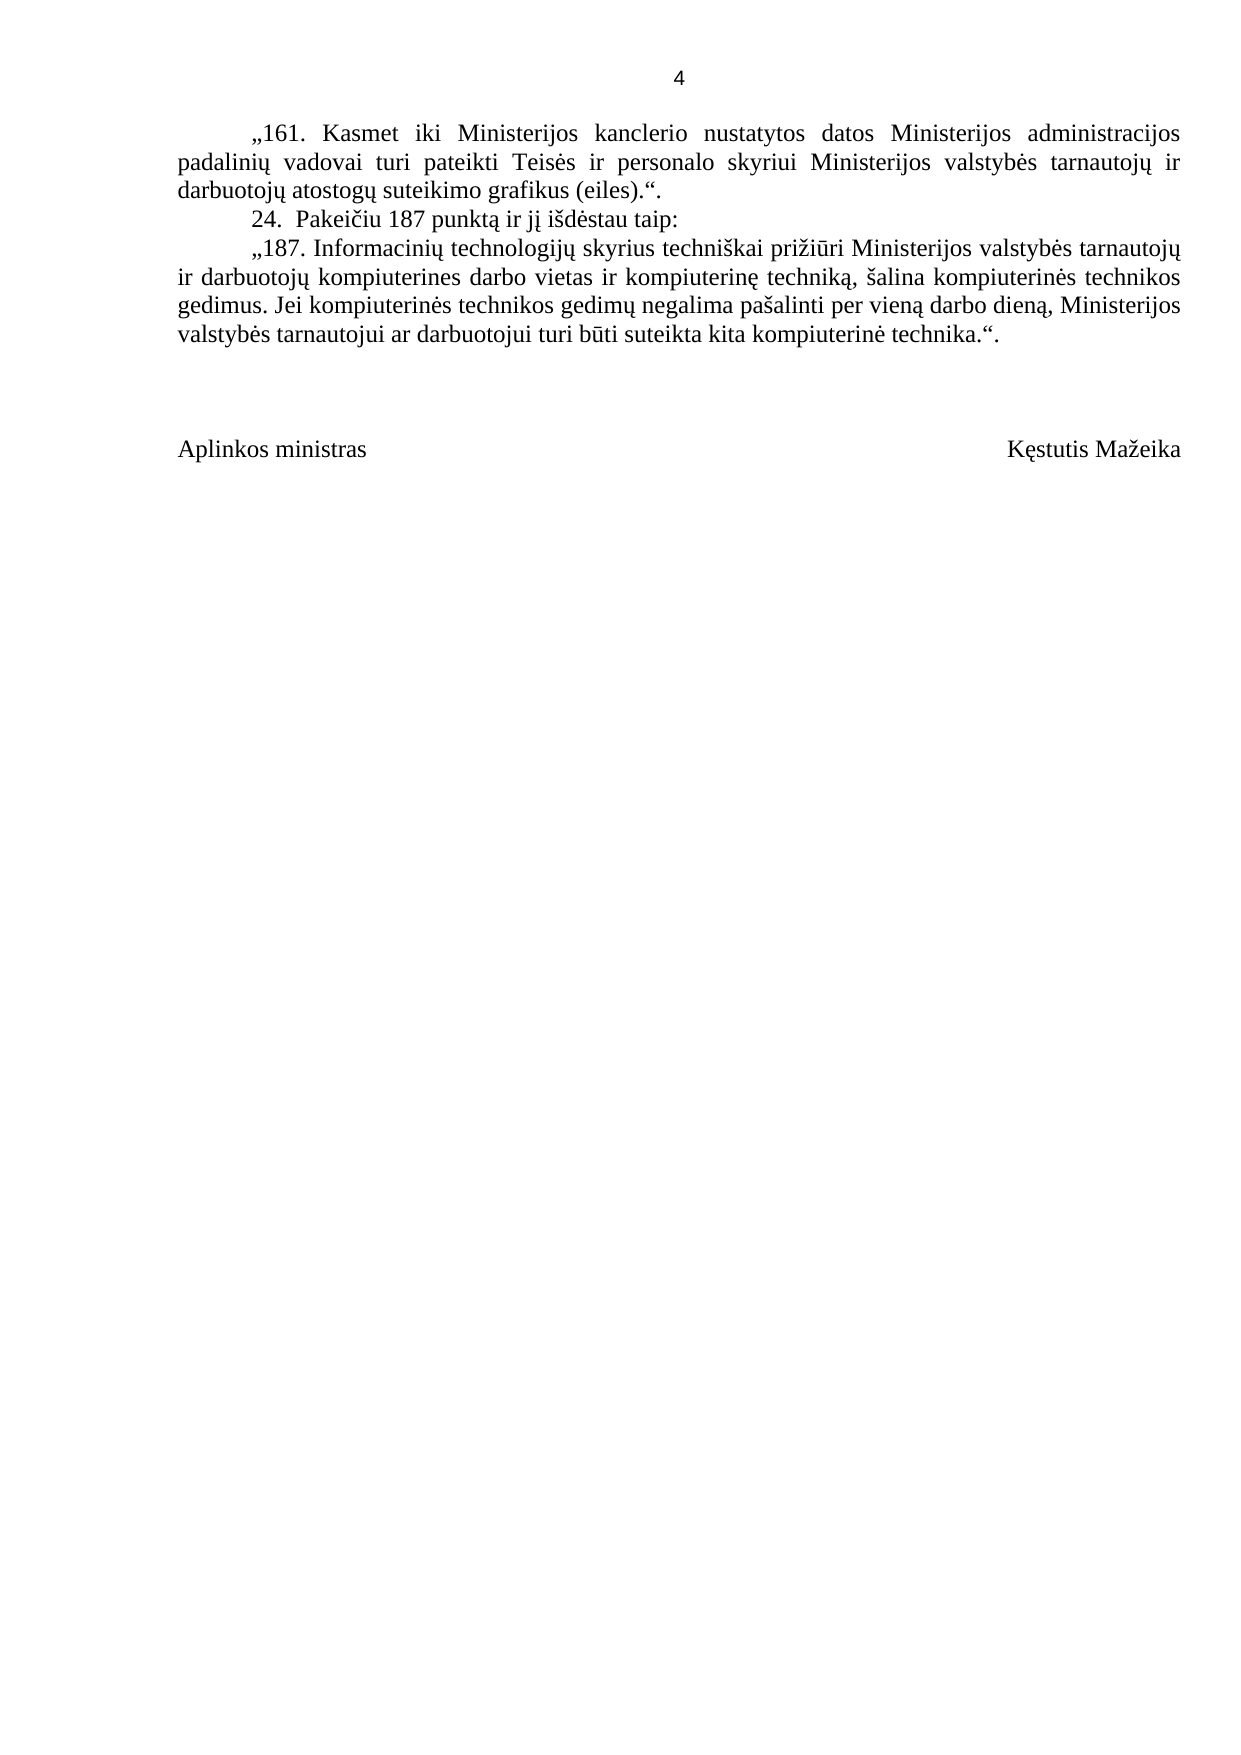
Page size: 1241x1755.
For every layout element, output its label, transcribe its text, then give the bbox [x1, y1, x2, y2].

text „187. Informacinių technologijų skyrius techniškai prižiūri Ministerijos valstybės tarnautojų ir darbuotojų kompiuterines darbo vietas ir kompiuterinę techniką, šalina kompiuterinės technikos gedimus. Jei kompiuterinės technikos gedimų negalima pašalinti per vieną darbo dieną, Ministerijos valstybės tarnautojui ar darbuotojui turi būti suteikta kita kompiuterinė technika.“. [177, 233, 1181, 348]
text „161. Kasmet iki Ministerijos kanclerio nustatytos datos Ministerijos administracijos padalinių vadovai turi pateikti Teisės ir personalo skyriui Ministerijos valstybės tarnautojų ir darbuotojų atostogų suteikimo grafikus (eiles).“. [177, 118, 1181, 204]
text Aplinkos ministras Kęstutis Mažeika [177, 434, 1181, 463]
text 24. Pakeičiu 187 punktą ir jį išdėstau taip: [177, 204, 1181, 233]
